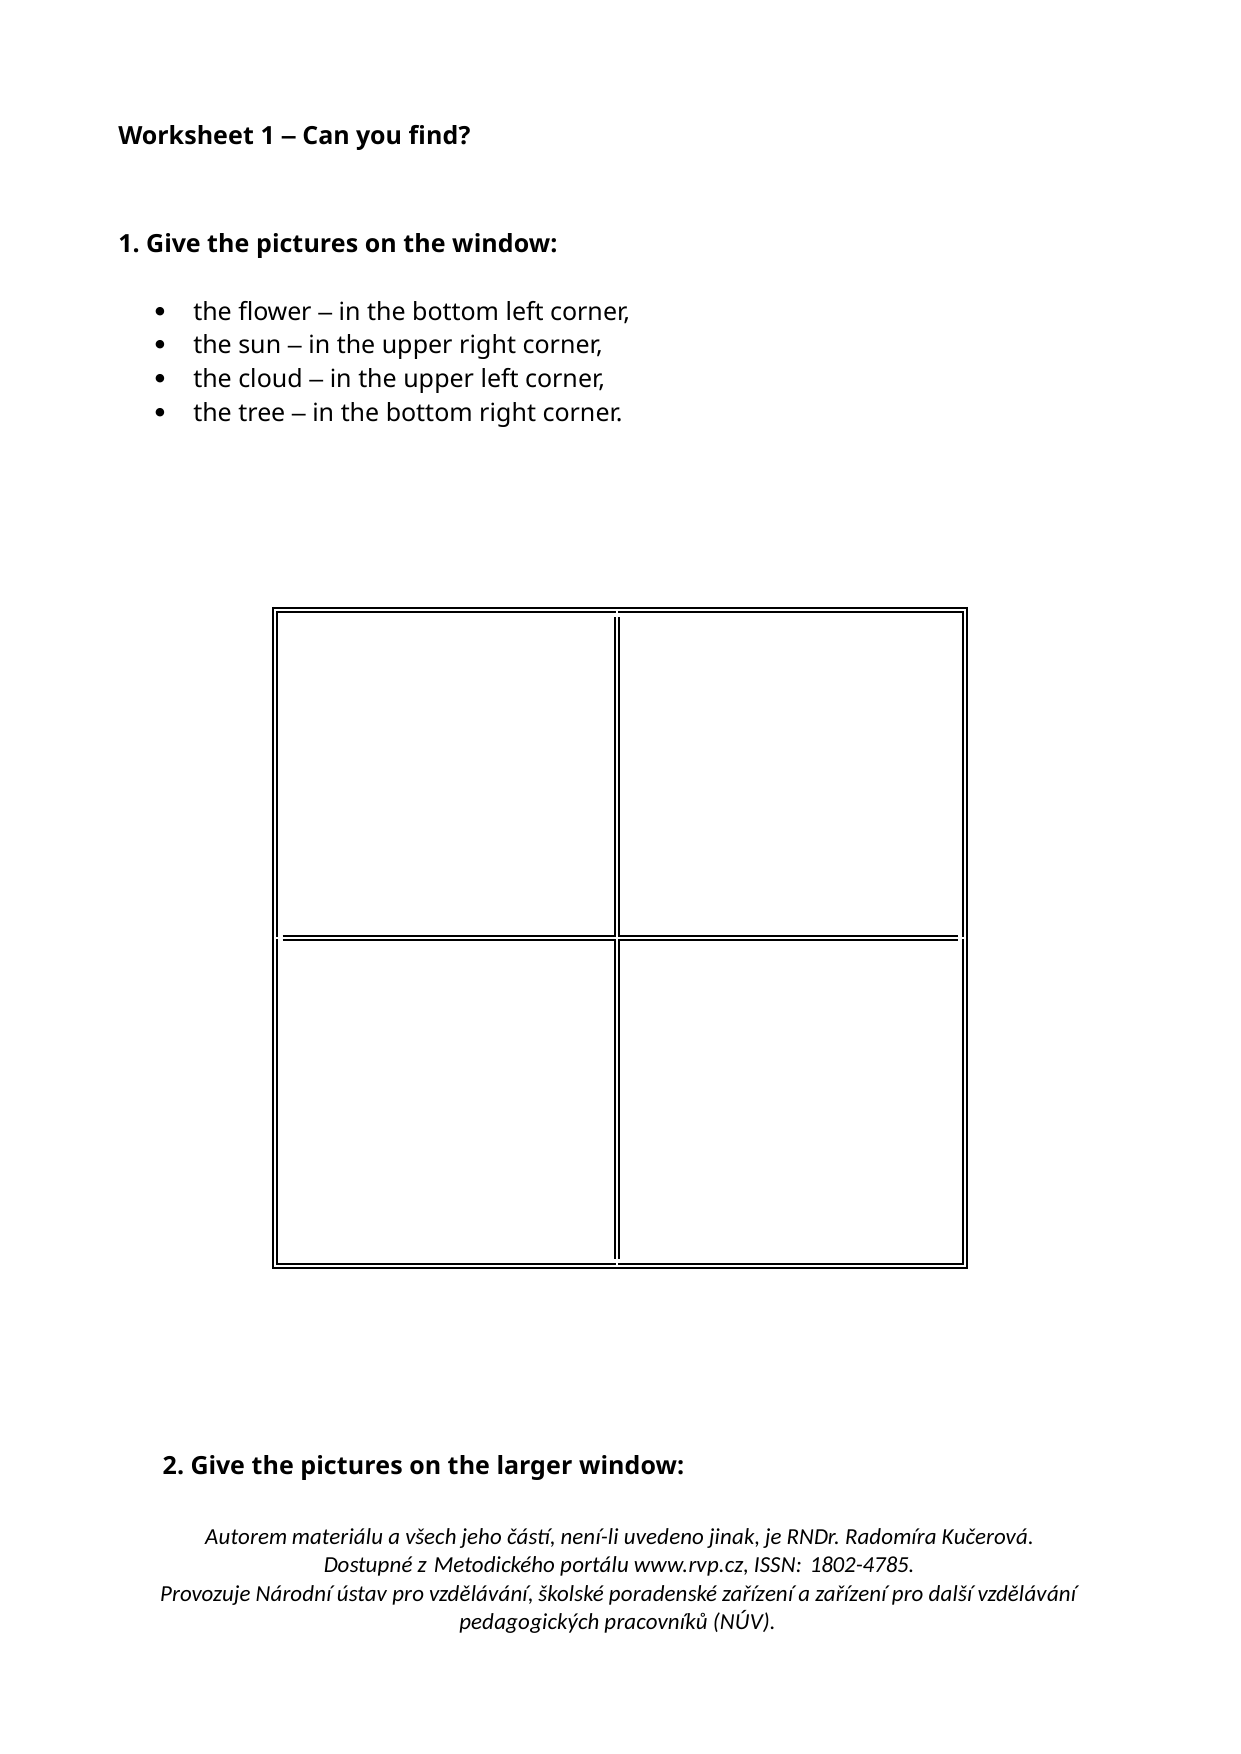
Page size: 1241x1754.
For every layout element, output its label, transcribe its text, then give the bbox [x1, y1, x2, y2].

text Worksheet 1 ‒ Can you find? [118, 118, 1122, 152]
list the sun ‒ in the upper right corner, [156, 327, 1122, 361]
table_cell [275, 935, 617, 1263]
list the flower ‒ in the bottom left corner, [156, 293, 1122, 327]
table_header [617, 612, 962, 935]
table_header [275, 609, 617, 935]
list the cloud ‒ in the upper left corner, [156, 361, 1122, 395]
text 2. Give the pictures on the larger window: [162, 1448, 1122, 1482]
table_cell [617, 935, 965, 1263]
list the tree ‒ in the bottom right corner. [156, 395, 1122, 429]
text 1. Give the pictures on the window: [118, 226, 1122, 259]
